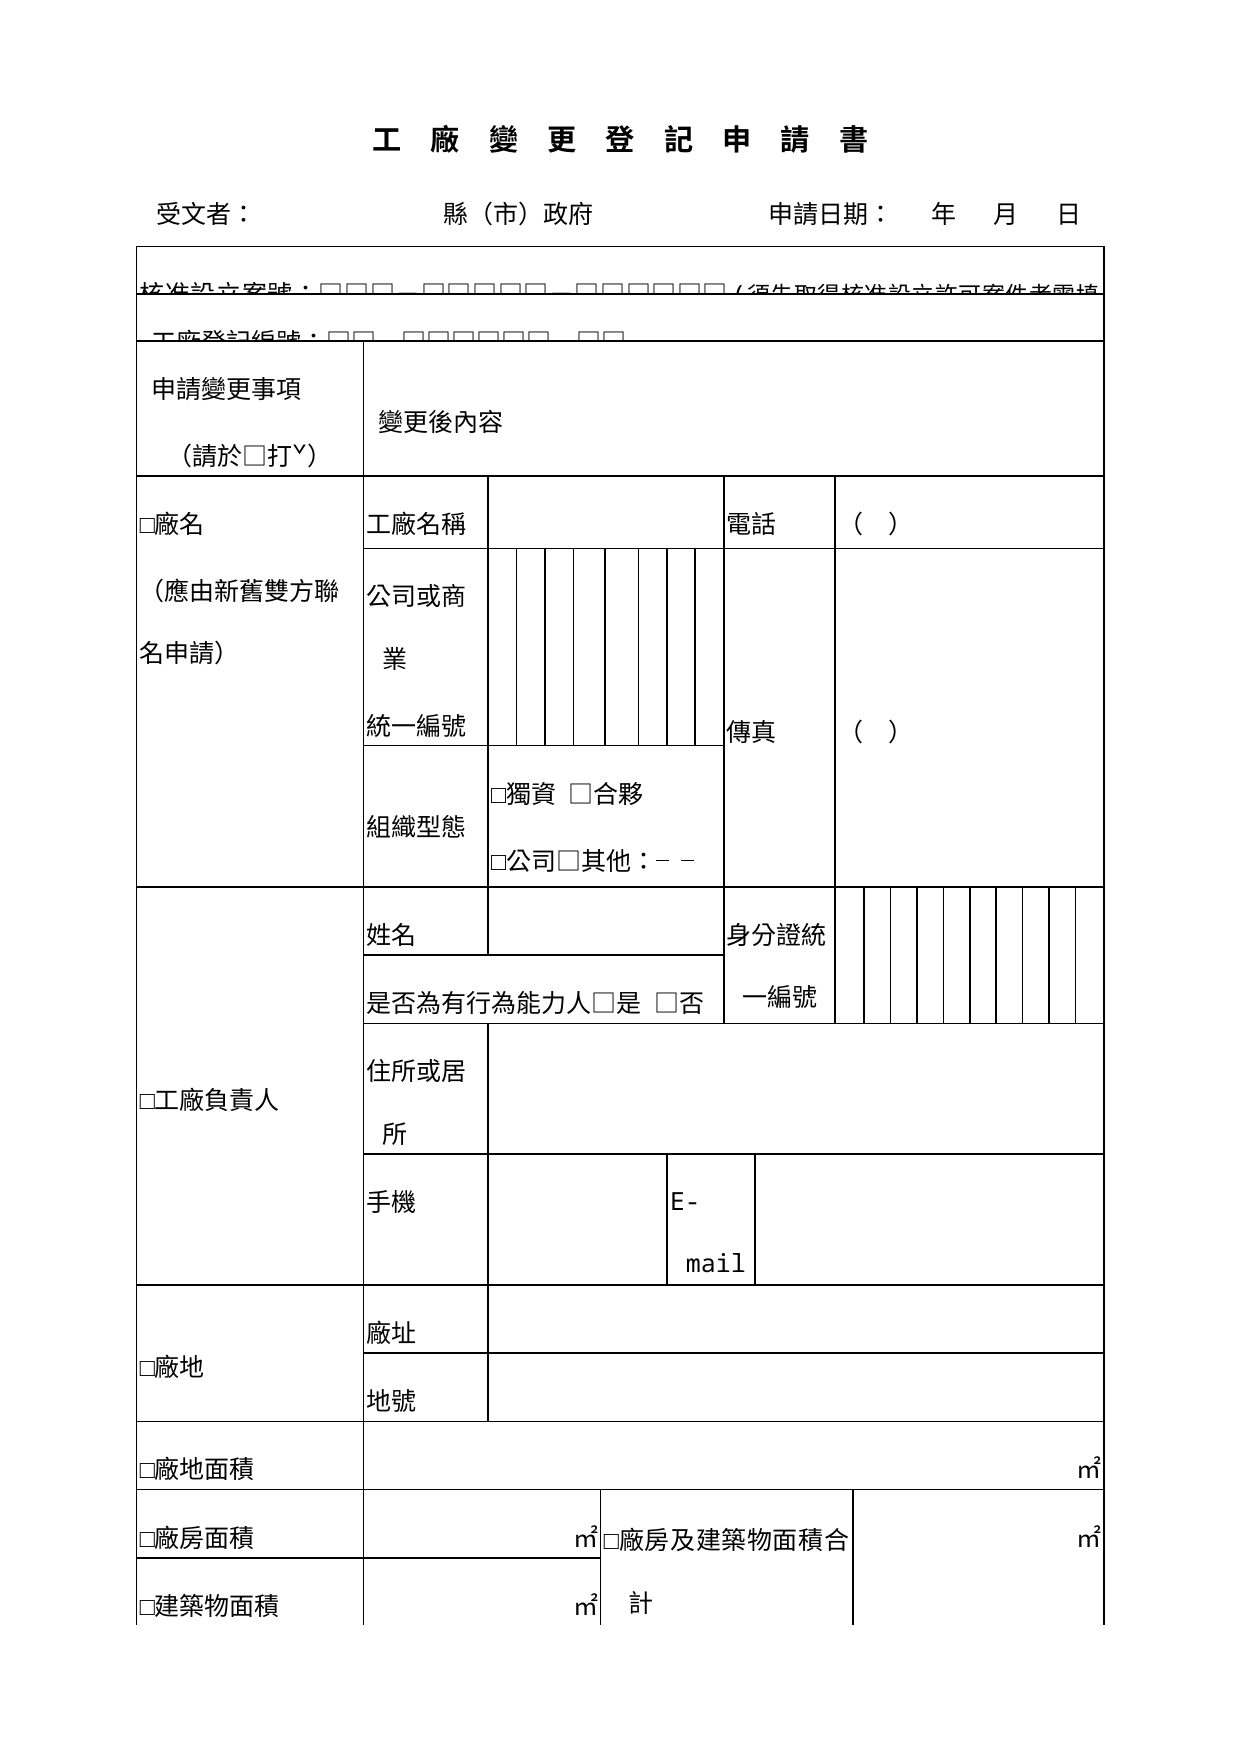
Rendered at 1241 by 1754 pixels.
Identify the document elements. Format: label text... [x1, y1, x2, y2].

table_cell 身分證統一編號 [725, 888, 834, 1023]
table_cell 傳真 [725, 549, 834, 886]
table_cell □廠地 [137, 1286, 363, 1421]
table_cell [489, 549, 516, 745]
table_cell （ ） [836, 549, 1103, 886]
table_cell [489, 477, 723, 548]
table_cell □獨資 □合夥 □公司□其他：╴╴ [489, 746, 723, 886]
table_cell 申請變更事項 （請於□打ˇ） [137, 342, 363, 475]
table_cell [891, 888, 916, 1023]
table_cell [696, 549, 723, 745]
table_cell [489, 1155, 666, 1284]
table_cell [606, 549, 638, 745]
table_cell [489, 1024, 1103, 1153]
table_cell □廠名 （應由新舊雙方聯名申請） [137, 477, 363, 886]
table_cell □廠房及建築物面積合計 [601, 1490, 852, 1625]
table_cell 姓名 [364, 888, 487, 954]
table_cell 是否為有行為能力人□是 □否 [364, 956, 723, 1023]
table_cell [756, 1155, 1103, 1284]
table_cell [865, 888, 890, 1023]
table_cell [517, 549, 544, 745]
table_cell ㎡ [364, 1490, 600, 1557]
table_cell [944, 888, 969, 1023]
table_cell □建築物面積 [137, 1559, 363, 1625]
table_cell [918, 888, 943, 1023]
table_cell [1076, 888, 1103, 1023]
table_cell 手機 [364, 1155, 487, 1284]
table_cell 電話 [725, 477, 834, 548]
table_cell 地號 [364, 1354, 487, 1421]
text 工 廠 變 更 登 記 申 請 書 [187, 96, 1053, 158]
table_cell [489, 888, 723, 954]
table_header 核准設立案號：□□□－□□□□□－□□□□□□(須先取得核准設立許可案件者需填寫) [137, 247, 1103, 293]
table_cell [639, 549, 666, 745]
table_cell ㎡ [364, 1559, 600, 1625]
table_cell □廠房面積 [137, 1490, 363, 1557]
table_cell □工廠負責人 [137, 888, 363, 1284]
table_cell 住所或居所 [364, 1024, 487, 1153]
table_cell [668, 549, 694, 745]
table_cell [546, 549, 573, 745]
table_cell ㎡ [854, 1490, 1103, 1625]
table_cell 組織型態 [364, 746, 487, 886]
table_cell 工廠登記編號：□□－□□□□□□－□□ [137, 295, 1103, 340]
table_cell [836, 888, 863, 1023]
table_cell （ ） [836, 477, 1103, 548]
table_cell 變更後內容 [364, 342, 1103, 475]
table_cell 廠址 [364, 1286, 487, 1352]
table_cell ㎡ [364, 1422, 1103, 1489]
table_cell [1050, 888, 1075, 1023]
table_cell [971, 888, 995, 1023]
table_cell [1023, 888, 1048, 1023]
text 受文者： 縣（市）政府 申請日期： 年 月 日 [150, 171, 1087, 233]
table_cell 公司或商業 統一編號 [364, 549, 487, 745]
table_cell [997, 888, 1022, 1023]
table_cell [574, 549, 604, 745]
table_cell [489, 1286, 1103, 1352]
table_cell 工廠名稱 [364, 477, 487, 548]
table_cell E-mail [668, 1155, 754, 1284]
table_cell [489, 1354, 1103, 1421]
table_cell □廠地面積 [137, 1422, 363, 1489]
